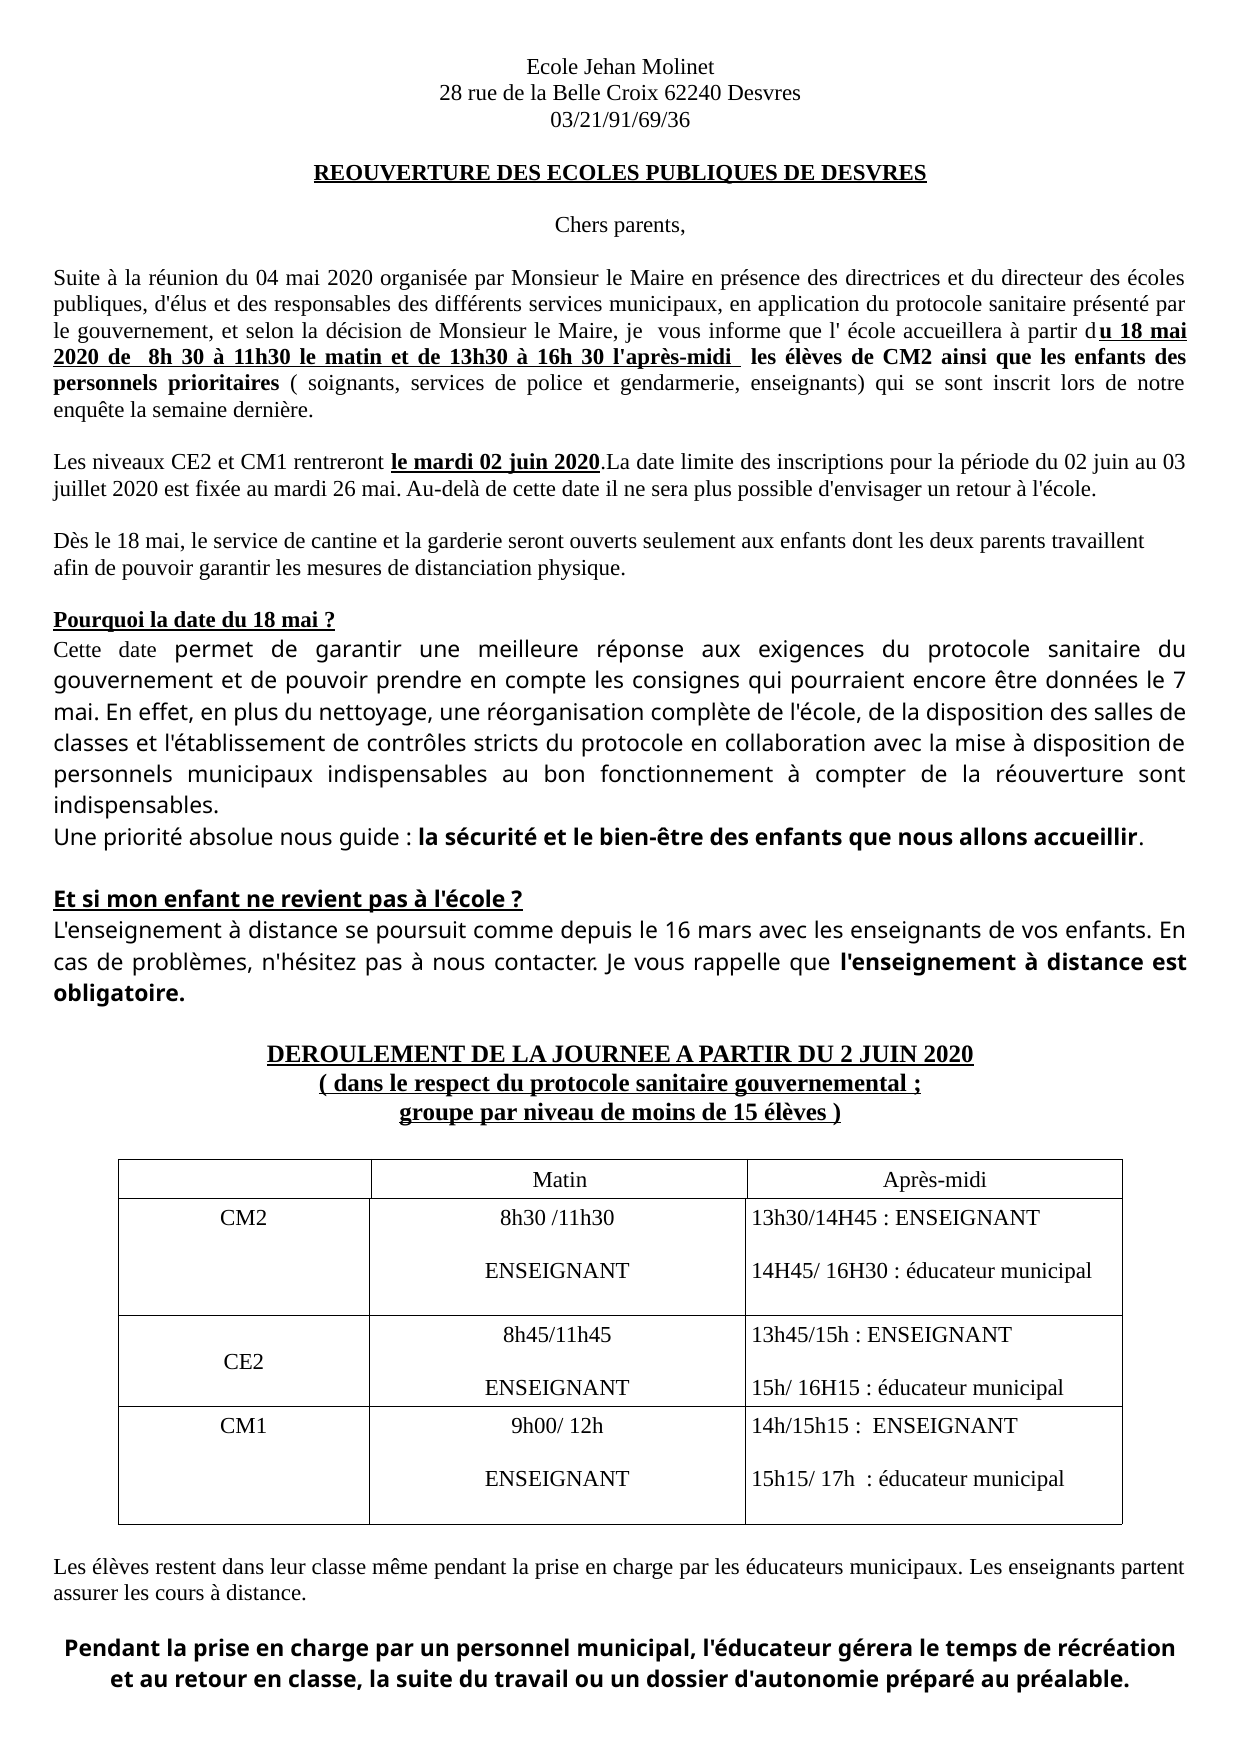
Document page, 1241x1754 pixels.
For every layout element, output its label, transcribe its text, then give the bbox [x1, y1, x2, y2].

text Les élèves restent dans leur classe même pendant la prise en charge par les éducateurs municipaux. Les enseignants partent assurer les cours à distance. [53, 1553, 1187, 1606]
table_cell 9h00/ 12h ENSEIGNANT [370, 1407, 745, 1524]
table_cell 14h/15h15 : ENSEIGNANT 15h15/ 17h : éducateur municipal [746, 1407, 1122, 1524]
text Une priorité absolue nous guide : la sécurité et le bien-être des enfants que nous allons accueillir. [53, 820, 1187, 852]
text ( dans le respect du protocole sanitaire gouvernemental ; [53, 1068, 1187, 1097]
table_cell CE2 [119, 1316, 369, 1406]
text Pourquoi la date du 18 mai ? [53, 607, 1187, 633]
table_header [119, 1160, 371, 1198]
text 03/21/91/69/36 [53, 106, 1187, 132]
text L'enseignement à distance se poursuit comme depuis le 16 mars avec les enseignants de vos enfants. En cas de problèmes, n'hésitez pas à nous contacter. Je vous rappelle que l'enseignement à distance est obligatoire. [53, 914, 1187, 1008]
text Suite à la réunion du 04 mai 2020 organisée par Monsieur le Maire en présence des directrices et du directeur des écoles publiques, d'élus et des responsables des différents services municipaux, en application du protocole sanitaire présenté par le gouvernement, et selon la décision de Monsieur le Maire, je vous informe que l' école accueillera à partir du 18 mai 2020 de 8h 30 à 11h30 le matin et de 13h30 à 16h 30 l'après-midi les élèves de CM2 ainsi que les enfants des personnels prioritaires ( soignants, services de police et gendarmerie, enseignants) qui se sont inscrit lors de notre enquête la semaine dernière. [53, 264, 1187, 422]
text DEROULEMENT DE LA JOURNEE A PARTIR DU 2 JUIN 2020 [53, 1039, 1187, 1068]
table_cell 13h30/14H45 : ENSEIGNANT 14H45/ 16H30 : éducateur municipal [746, 1199, 1122, 1315]
table_cell 8h45/11h45 ENSEIGNANT [370, 1316, 745, 1406]
text 28 rue de la Belle Croix 62240 Desvres [53, 79, 1187, 106]
table_header Après-midi [748, 1160, 1122, 1198]
table_cell 13h45/15h : ENSEIGNANT 15h/ 16H15 : éducateur municipal [746, 1316, 1122, 1406]
text Dès le 18 mai, le service de cantine et la garderie seront ouverts seulement aux enfants dont les deux parents travaillent afin de pouvoir garantir les mesures de distanciation physique. [53, 527, 1187, 580]
text Pendant la prise en charge par un personnel municipal, l'éducateur gérera le temps de récréation et au retour en classe, la suite du travail ou un dossier d'autonomie préparé au préalable. [53, 1632, 1187, 1694]
text Ecole Jehan Molinet [53, 53, 1187, 79]
text Les niveaux CE2 et CM1 rentreront le mardi 02 juin 2020.La date limite des inscriptions pour la période du 02 juin au 03 juillet 2020 est fixée au mardi 26 mai. Au-delà de cette date il ne sera plus possible d'envisager un retour à l'école. [53, 448, 1187, 501]
table_cell 8h30 /11h30 ENSEIGNANT [370, 1199, 745, 1315]
table_cell CM1 [119, 1407, 369, 1524]
text Cette date permet de garantir une meilleure réponse aux exigences du protocole sanitaire du gouvernement et de pouvoir prendre en compte les consignes qui pourraient encore être données le 7 mai. En effet, en plus du nettoyage, une réorganisation complète de l'école, de la disposition des salles de classes et l'établissement de contrôles stricts du protocole en collaboration avec la mise à disposition de personnels municipaux indispensables au bon fonctionnement à compter de la réouverture sont indispensables. [53, 633, 1187, 820]
text groupe par niveau de moins de 15 élèves ) [53, 1097, 1187, 1125]
text REOUVERTURE DES ECOLES PUBLIQUES DE DESVRES [53, 158, 1187, 185]
table_cell CM2 [119, 1199, 369, 1315]
text Et si mon enfant ne revient pas à l'école ? [53, 883, 1187, 914]
text Chers parents, [53, 211, 1187, 238]
table_header Matin [372, 1160, 747, 1198]
